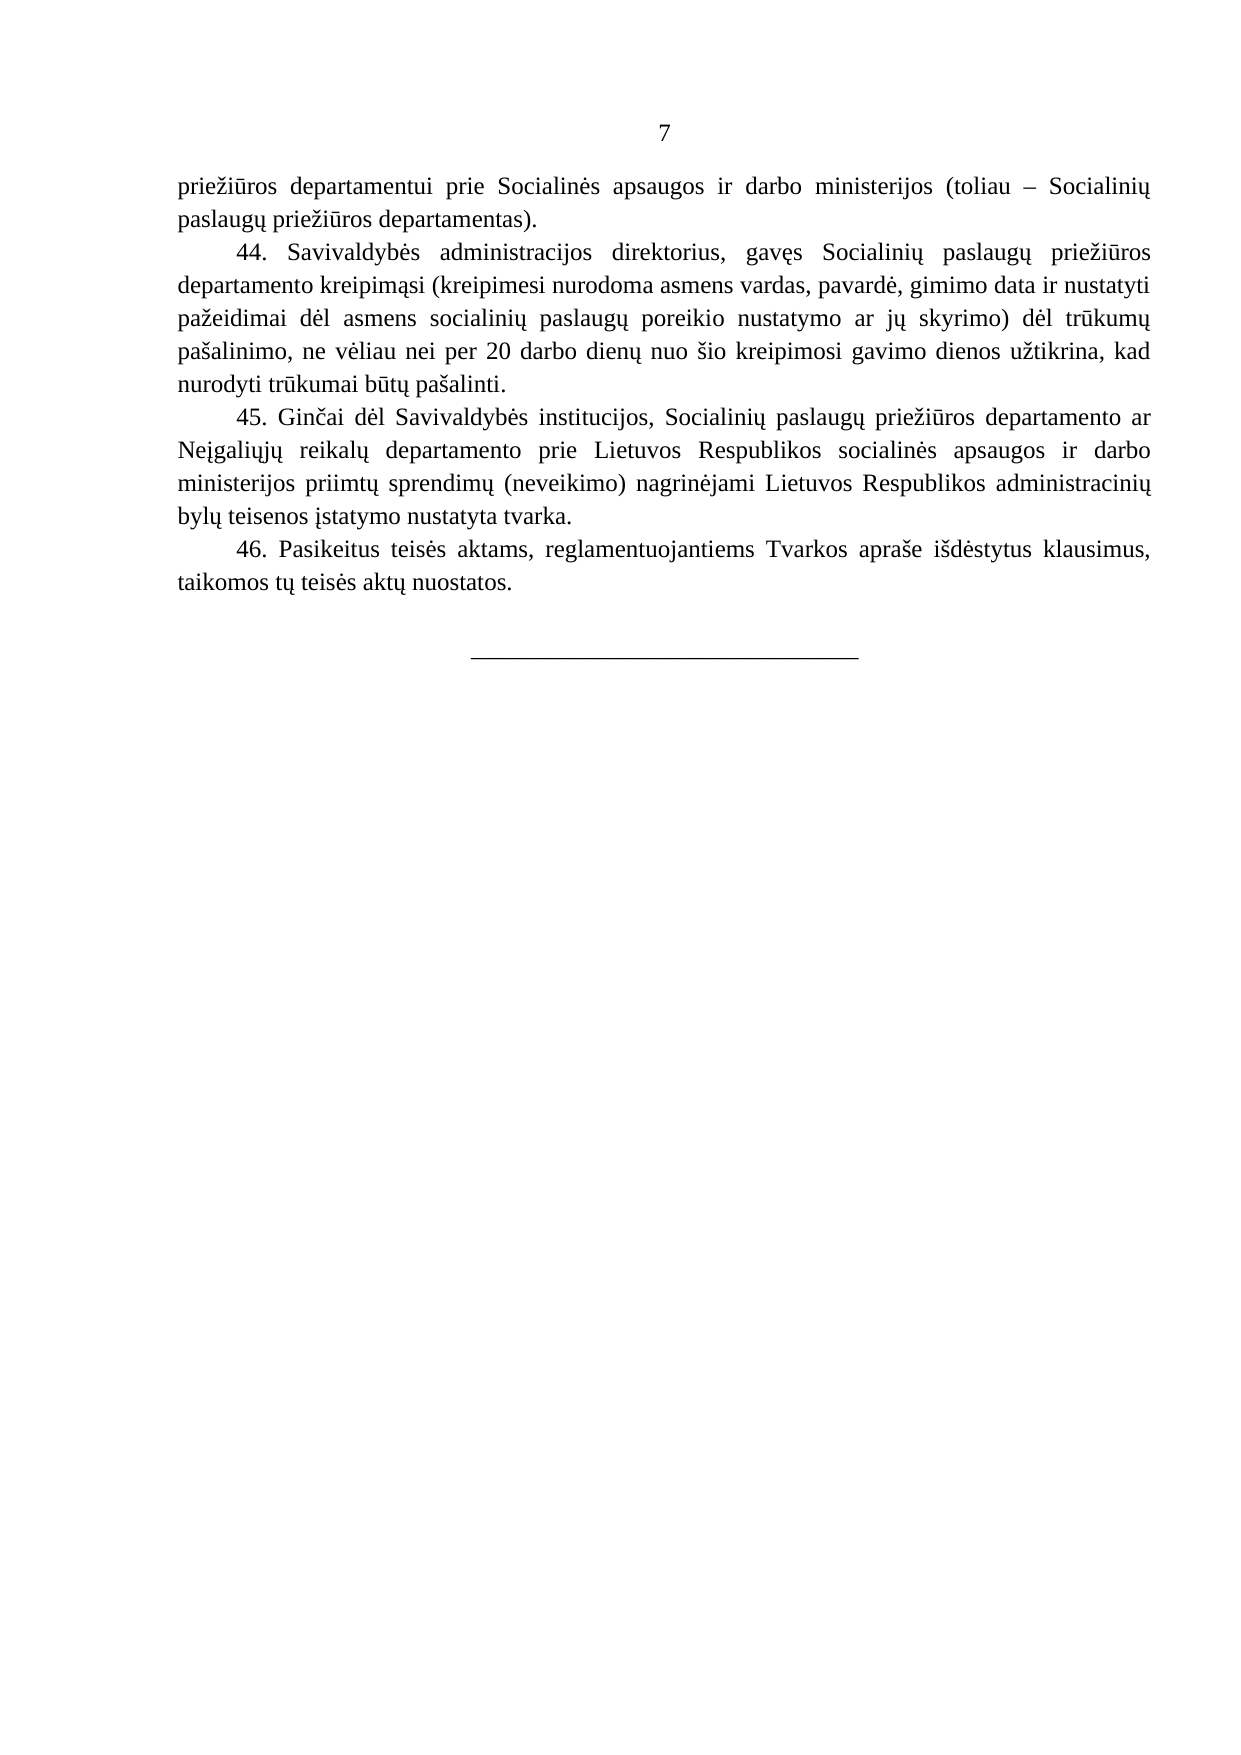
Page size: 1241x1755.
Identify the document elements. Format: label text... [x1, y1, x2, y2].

text _______________________________ [177, 633, 1152, 662]
text 45. Ginčai dėl Savivaldybės institucijos, Socialinių paslaugų priežiūros departamento ar Neįgaliųjų reikalų departamento prie Lietuvos Respublikos socialinės apsaugos ir darbo ministerijos priimtų sprendimų (neveikimo) nagrinėjami Lietuvos Respublikos administracinių bylų teisenos įstatymo nustatyta tvarka. [177, 402, 1152, 530]
text 44. Savivaldybės administracijos direktorius, gavęs Socialinių paslaugų priežiūros departamento kreipimąsi (kreipimesi nurodoma asmens vardas, pavardė, gimimo data ir nustatyti pažeidimai dėl asmens socialinių paslaugų poreikio nustatymo ar jų skyrimo) dėl trūkumų pašalinimo, ne vėliau nei per 20 darbo dienų nuo šio kreipimosi gavimo dienos užtikrina, kad nurodyti trūkumai būtų pašalinti. [177, 237, 1152, 398]
text priežiūros departamentui prie Socialinės apsaugos ir darbo ministerijos (toliau – Socialinių paslaugų priežiūros departamentas). [177, 171, 1152, 233]
text 46. Pasikeitus teisės aktams, reglamentuojantiems Tvarkos apraše išdėstytus klausimus, taikomos tų teisės aktų nuostatos. [177, 534, 1152, 596]
